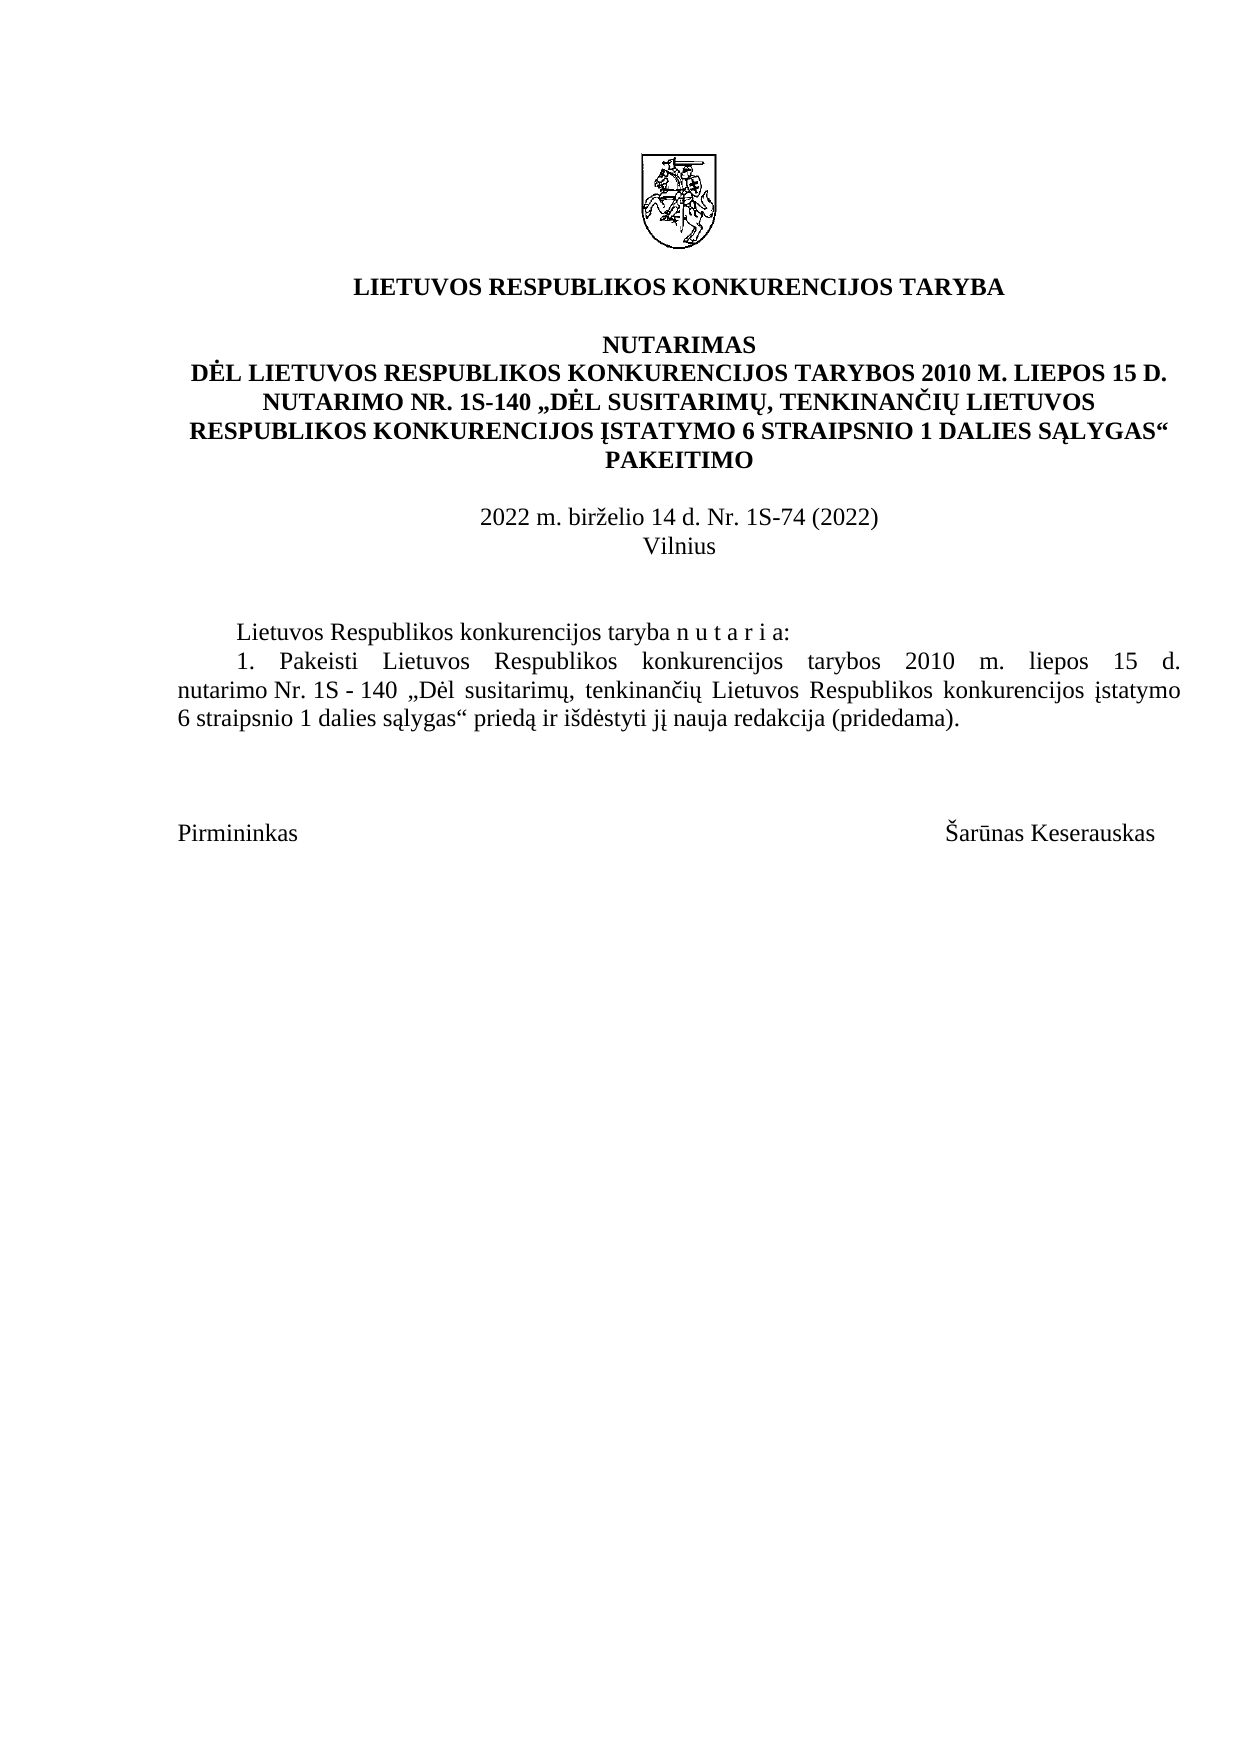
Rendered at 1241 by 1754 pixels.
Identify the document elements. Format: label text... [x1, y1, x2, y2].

text Pirmininkas Šarūnas Keserauskas [177, 818, 1181, 847]
text Lietuvos Respublikos konkurencijos taryba [177, 272, 1181, 301]
text 1. Pakeisti Lietuvos Respublikos konkurencijos tarybos 2010 m. liepos 15 d. nutarimo Nr. 1S - 140 „Dėl susitarimų, tenkinančių Lietuvos Respublikos konkurencijos įstatymo 6 straipsnio 1 dalies sąlygas“ priedą ir išdėstyti jį nauja redakcija (pridedama). [177, 646, 1181, 732]
text 2022 m. birželio 14 d. Nr. 1S-74 (2022) [177, 502, 1181, 531]
text Lietuvos Respublikos konkurencijos taryba n u t a r i a: [177, 617, 1181, 646]
text DĖL LIETUVOS RESPUBLIKOS KONKURENCIJOS TARYBOS 2010 M. LIEPOS 15 D. NUTARIMO NR. 1S-140 „DĖL SUSITARIMŲ, TENKINANČIŲ LIETUVOS RESPUBLIKOS KONKURENCIJOS ĮSTATYMO 6 STRAIPSNIO 1 DALIES SĄLYGAS“ PAKEITIMO [177, 358, 1181, 473]
text Vilnius [177, 531, 1181, 560]
text Nutarimas [177, 330, 1181, 358]
